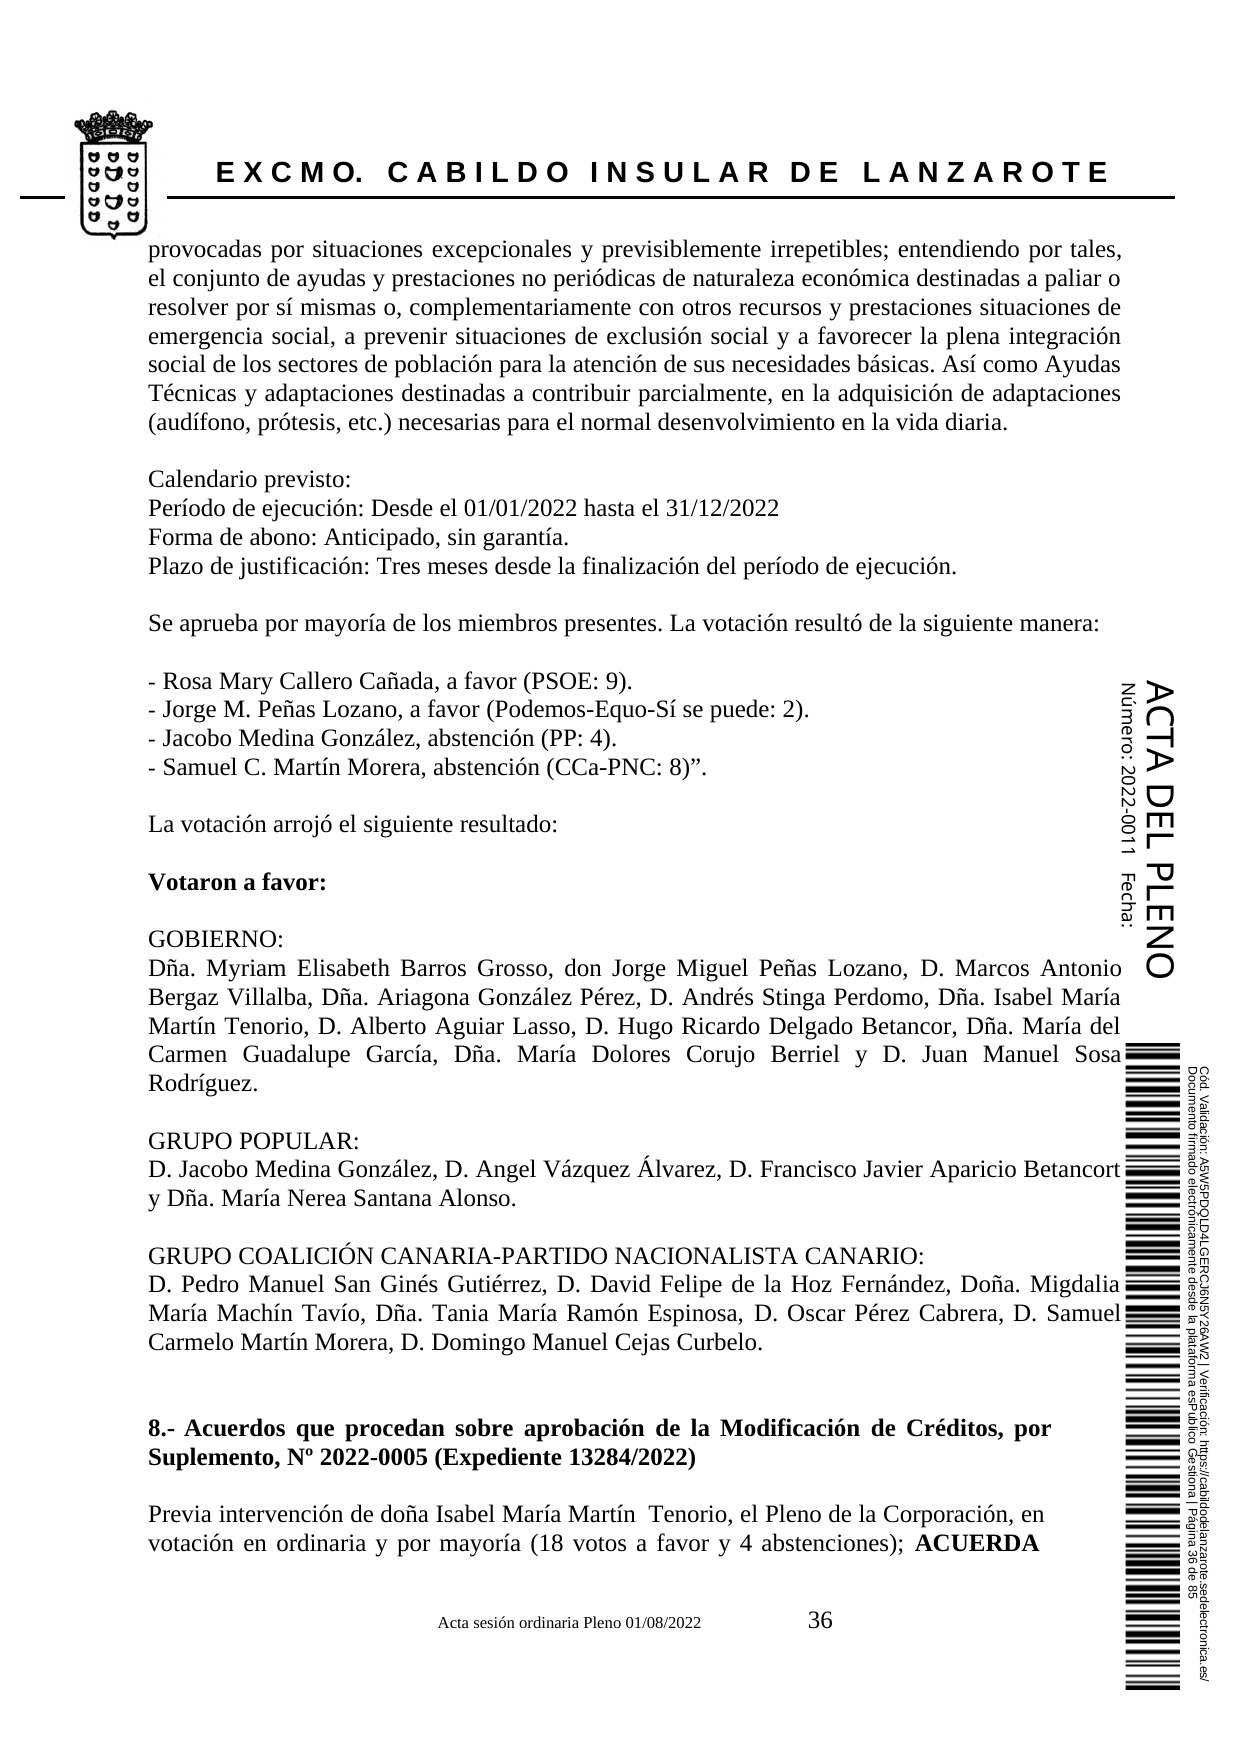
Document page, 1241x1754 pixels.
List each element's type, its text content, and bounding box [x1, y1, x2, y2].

text provocadas por situaciones excepcionales y previsiblemente irrepetibles; entendiendo por tales, el conjunto de ayudas y prestaciones no periódicas de naturaleza económica destinadas a paliar o resolver por sí mismas o, complementariamente con otros recursos y prestaciones situaciones de emergencia social, a prevenir situaciones de exclusión social y a favorecer la plena integración social de los sectores de población para la atención de sus necesidades básicas. Así como Ayudas Técnicas y adaptaciones destinadas a contribuir parcialmente, en la adquisición de adaptaciones (audífono, prótesis, etc.) necesarias para el normal desenvolvimiento en la vida diaria. [148, 234, 1122, 436]
text GRUPO COALICIÓN CANARIA-PARTIDO NACIONALISTA CANARIO: [148, 1241, 1125, 1269]
text GOBIERNO: [148, 924, 1190, 953]
text Cód. Validación: A5W5PDQLD4LGERCJ6N5Y26AW2 | Verificación: https://cabildodelanzarote.sedelectronica.es/ Documento firmado electrónicamente desde la plataforma esPublico Gestiona | Página 36 de 85 [1186, 1066, 1211, 1694]
text Calendario previsto: [148, 464, 1190, 493]
text Previa intervención de doña Isabel María Martín Tenorio, el Pleno de la Corporación, en votación en ordinaria y por mayoría (18 votos a favor y 4 abstenciones); ACUERDA [148, 1499, 1123, 1557]
list Rosa Mary Callero Cañada, a favor (PSOE: 9). [148, 666, 1190, 694]
list ACTA DEL PLENO [1140, 752, 1183, 867]
list ACTA DEL PLENO [1149, 957, 1170, 974]
list Samuel C. Martín Morera, abstención (CCa-PNC: 8)”. La votación arrojó el siguiente resultado: [148, 752, 708, 838]
subtitle 8.- Acuerdos que procedan sobre aprobación de la Modificación de Créditos, por Suplemento, Nº 2022-0005 (Expediente 13284/2022) [148, 1413, 1123, 1471]
text GRUPO POPULAR: [148, 1126, 1125, 1154]
picture [65, 94, 167, 249]
picture [1125, 1043, 1180, 1690]
list Jorge M. Peñas Lozano, a favor (Podemos-Equo-Sí se puede: 2). [148, 694, 1190, 723]
text D. Jacobo Medina González, D. Angel Vázquez Álvarez, D. Francisco Javier Aparicio Betancort y Dña. María Nerea Santana Alonso. [148, 1154, 1122, 1212]
text Se aprueba por mayoría de los miembros presentes. La votación resultó de la siguiente manera: [148, 608, 1190, 637]
list Número: 2022-0011 Fecha: 07/11/2022 [1117, 752, 1140, 867]
subtitle E X C M O. C A B I L D O I N S U L A R D E L A N Z A R O T E [215, 155, 1190, 189]
list Número: 2022-0011 Fecha: 07/11/2022 [1122, 953, 1140, 1025]
text Plazo de justificación: Tres meses desde la finalización del período de ejecución. [148, 551, 1190, 579]
text Dña. Myriam Elisabeth Barros Grosso, don Jorge Miguel Peñas Lozano, D. Marcos Antonio Bergaz Villalba, Dña. Ariagona González Pérez, D. Andrés Stinga Perdomo, Dña. Isabel María Martín Tenorio, D. Alberto Aguiar Lasso, D. Hugo Ricardo Delgado Betancor, Dña. María del Carmen Guadalupe García, Dña. María Dolores Corujo Berriel y D. Juan Manuel Sosa Rodríguez. [148, 953, 1122, 1097]
list ACTA DEL PLENO [1140, 896, 1183, 924]
text Acta sesión ordinaria Pleno 01/08/2022 36 [437, 1605, 1125, 1634]
list Jacobo Medina González, abstención (PP: 4). [148, 723, 1190, 752]
subtitle Votaron a favor: [148, 867, 1190, 896]
list ACTA DEL PLENO [1140, 953, 1183, 1025]
text D. Pedro Manuel San Ginés Gutiérrez, D. David Felipe de la Hoz Fernández, Doña. Migdalia María Machín Tavío, Dña. Tania María Ramón Espinosa, D. Oscar Pérez Cabrera, D. Samuel Carmelo Martín Morera, D. Domingo Manuel Cejas Curbelo. [148, 1269, 1122, 1356]
text Período de ejecución: Desde el 01/01/2022 hasta el 31/12/2022 Forma de abono: Anticipado, sin garantía. [148, 493, 781, 551]
